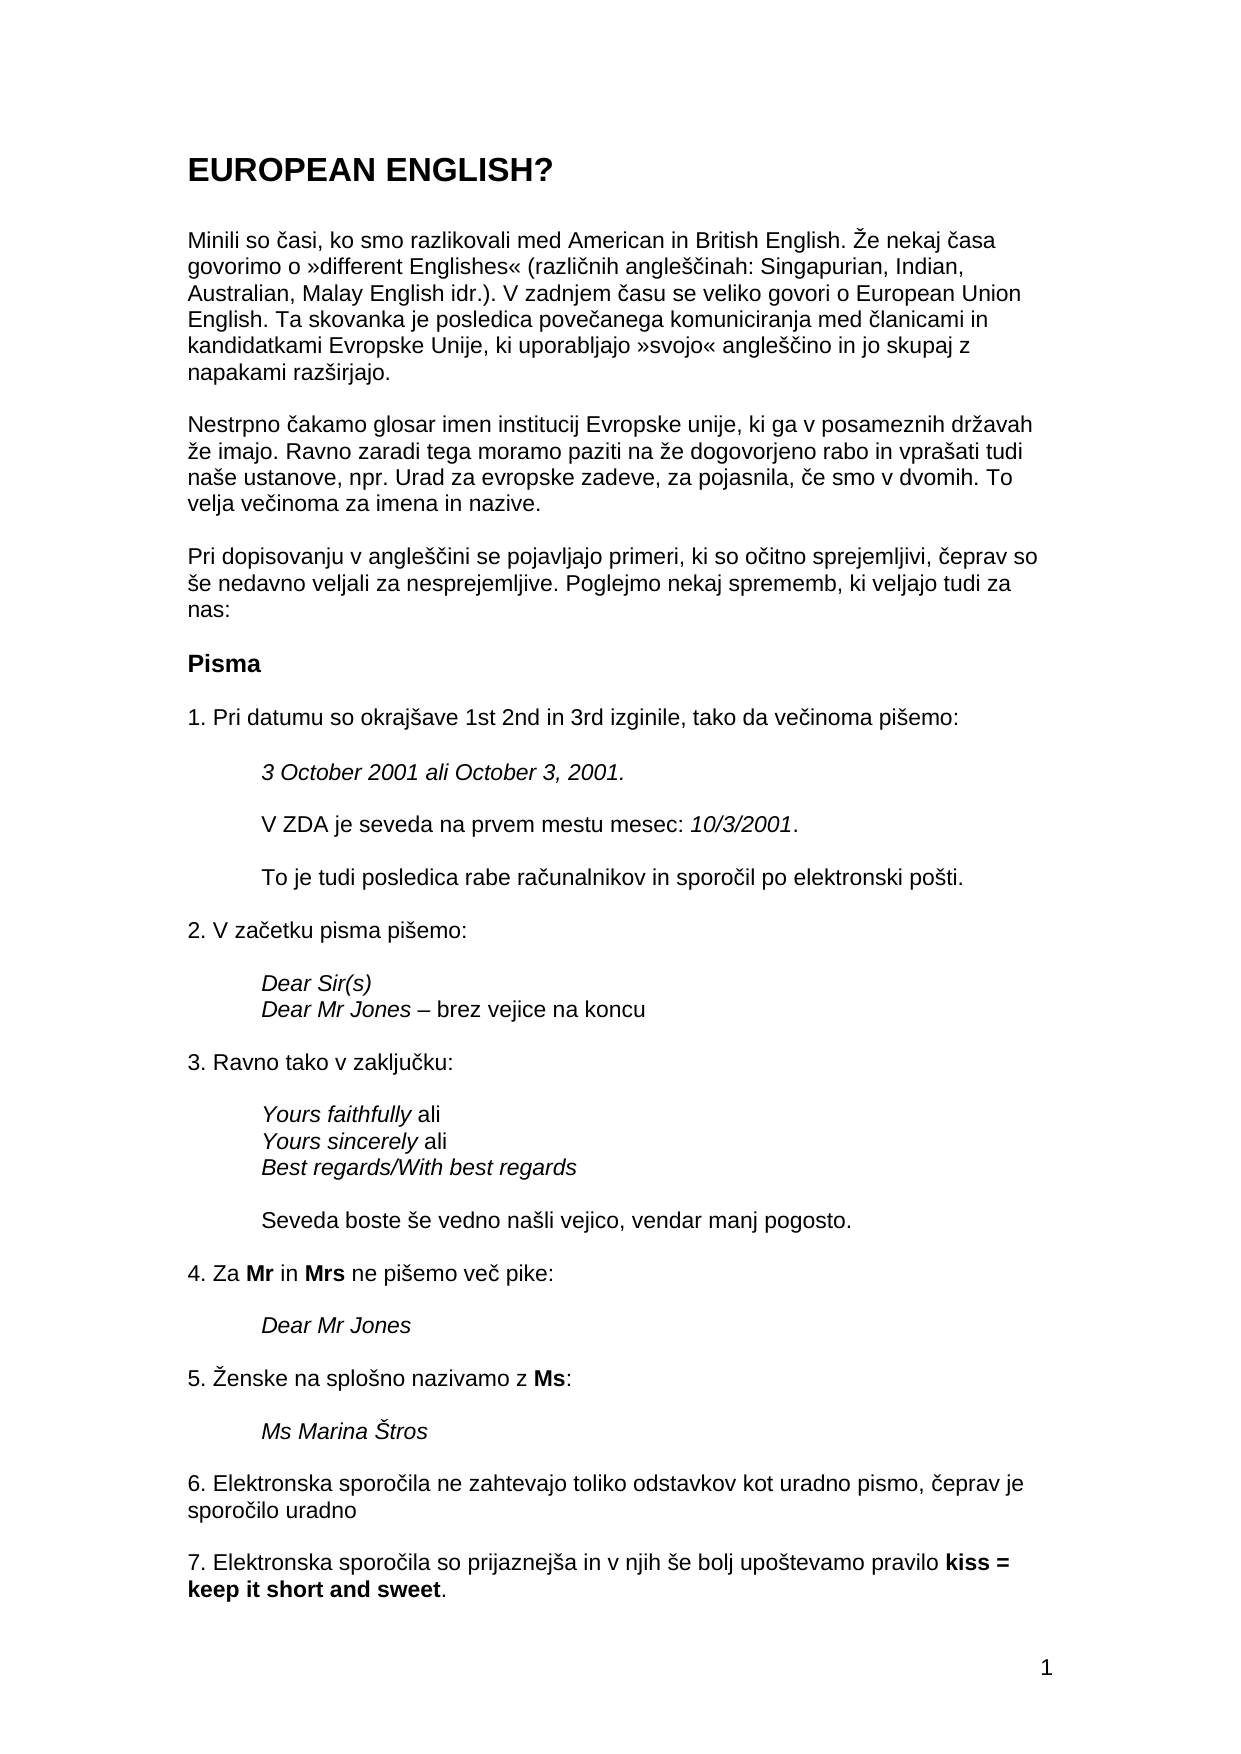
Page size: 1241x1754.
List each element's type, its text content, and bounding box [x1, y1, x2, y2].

text To je tudi posledica rabe računalnikov in sporočil po elektronski pošti. [187, 864, 1053, 891]
text 3 October 2001 ali October 3, 2001. [187, 759, 1053, 785]
text V ZDA je seveda na prvem mestu mesec: 10/3/2001. [187, 811, 1053, 838]
text 1. Pri datumu so okrajšave 1st 2nd in 3rd izginile, tako da večinoma pišemo: [187, 704, 1053, 730]
text Pri dopisovanju v angleščini se pojavljajo primeri, ki so očitno sprejemljivi, čeprav so še nedavno veljali za nesprejemljive. Poglejmo nekaj sprememb, ki veljajo tudi za nas: [187, 543, 1053, 622]
text Nestrpno čakamo glosar imen institucij Evropske unije, ki ga v posameznih državah že imajo. Ravno zaradi tega moramo paziti na že dogovorjeno rabo in vprašati tudi naše ustanove, npr. Urad za evropske zadeve, za pojasnila, če smo v dvomih. To velja večinoma za imena in nazive. [187, 411, 1053, 517]
text Dear Mr Jones – brez vejice na koncu [187, 996, 1053, 1022]
text 5. Ženske na splošno nazivamo z Ms: [187, 1365, 1053, 1391]
text Yours faithfully ali [187, 1101, 1053, 1128]
text 3. Ravno tako v zaključku: [187, 1049, 1053, 1075]
text Dear Sir(s) [187, 969, 1053, 996]
text Seveda boste še vedno našli vejico, vendar manj pogosto. [187, 1207, 1053, 1233]
text 4. Za Mr in Mrs ne pišemo več pike: [187, 1259, 1053, 1286]
text 7. Elektronska sporočila so prijaznejša in v njih še bolj upoštevamo pravilo kiss = keep it short and sweet. [187, 1549, 1053, 1602]
text Pisma [187, 648, 1053, 677]
text 2. V začetku pisma pišemo: [187, 917, 1053, 943]
text Ms Marina Štros [187, 1418, 1053, 1444]
subtitle EUROPEAN ENGLISH? [187, 150, 1053, 188]
text Best regards/With best regards [187, 1154, 1053, 1180]
text Minili so časi, ko smo razlikovali med American in British English. Že nekaj časa govorimo o »different Englishes« (različnih angleščinah: Singapurian, Indian, Australian, Malay English idr.). V zadnjem času se veliko govori o European Union English. Ta skovanka je posledica povečanega komuniciranja med članicami in kandidatkami Evropske Unije, ki uporabljajo »svojo« angleščino in jo skupaj z napakami razširjajo. [187, 227, 1053, 385]
text 6. Elektronska sporočila ne zahtevajo toliko odstavkov kot uradno pismo, čeprav je sporočilo uradno [187, 1470, 1053, 1523]
text Yours sincerely ali [187, 1128, 1053, 1154]
text Dear Mr Jones [187, 1312, 1053, 1338]
